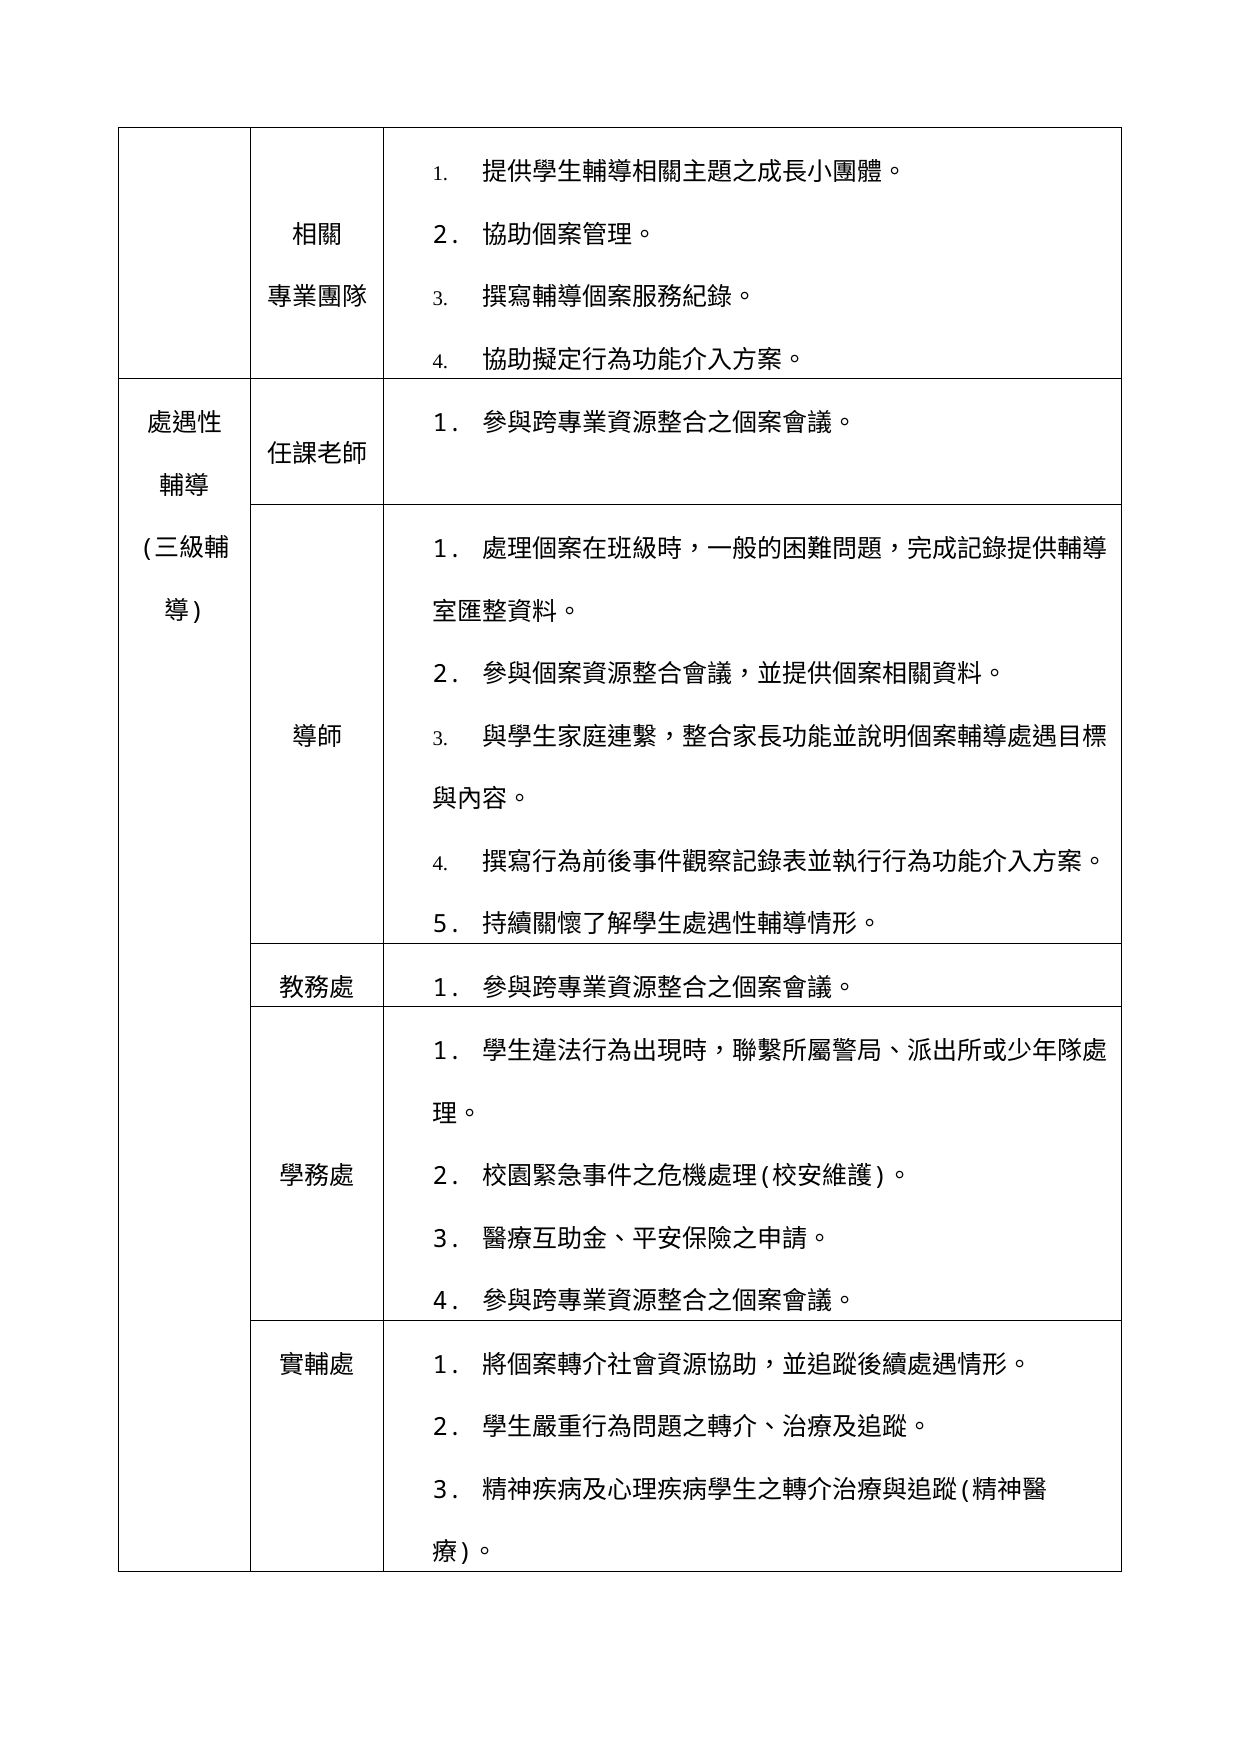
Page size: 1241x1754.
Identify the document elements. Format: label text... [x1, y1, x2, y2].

table_cell 處遇性 輔導 (三級輔導) [119, 379, 250, 1571]
table_cell 教務處 [251, 944, 383, 1006]
table_cell 將個案轉介社會資源協助，並追蹤後續處遇情形。 學生嚴重行為問題之轉介、治療及追蹤。 精神疾病及心理疾病學生之轉介治療與追蹤(精神醫療)。 扮演外界資源的單一窗口，有效聯結校內、校外人員的輔導功能。 [384, 1321, 1121, 1571]
table_cell 實輔處 [251, 1321, 383, 1571]
table_cell [119, 128, 250, 378]
table_cell 導師 [251, 505, 383, 943]
table_cell 參與跨專業資源整合之個案會議。 [384, 944, 1121, 1006]
table_cell 任課老師 [251, 379, 383, 504]
table_cell 處理個案在班級時，一般的困難問題，完成記錄提供輔導室匯整資料。 參與個案資源整合會議，並提供個案相關資料。 與學生家庭連繫，整合家長功能並說明個案輔導處遇目標與內容。 撰寫行為前後事件觀察記錄表並執行行為功能介入方案。 持續關懷了解學生處遇性輔導情形。 [384, 505, 1121, 943]
table_cell 學生違法行為出現時，聯繫所屬警局、派出所或少年隊處理。 校園緊急事件之危機處理(校安維護)。 醫療互助金、平安保險之申請。 參與跨專業資源整合之個案會議。 [384, 1007, 1121, 1320]
table_cell 提供學生輔導相關主題之成長小團體。 協助個案管理。 撰寫輔導個案服務紀錄。 協助擬定行為功能介入方案。 [384, 128, 1121, 378]
table_cell 學務處 [251, 1007, 383, 1320]
table_cell 相關 專業團隊 [251, 128, 383, 378]
table_cell 參與跨專業資源整合之個案會議。 [384, 379, 1121, 504]
